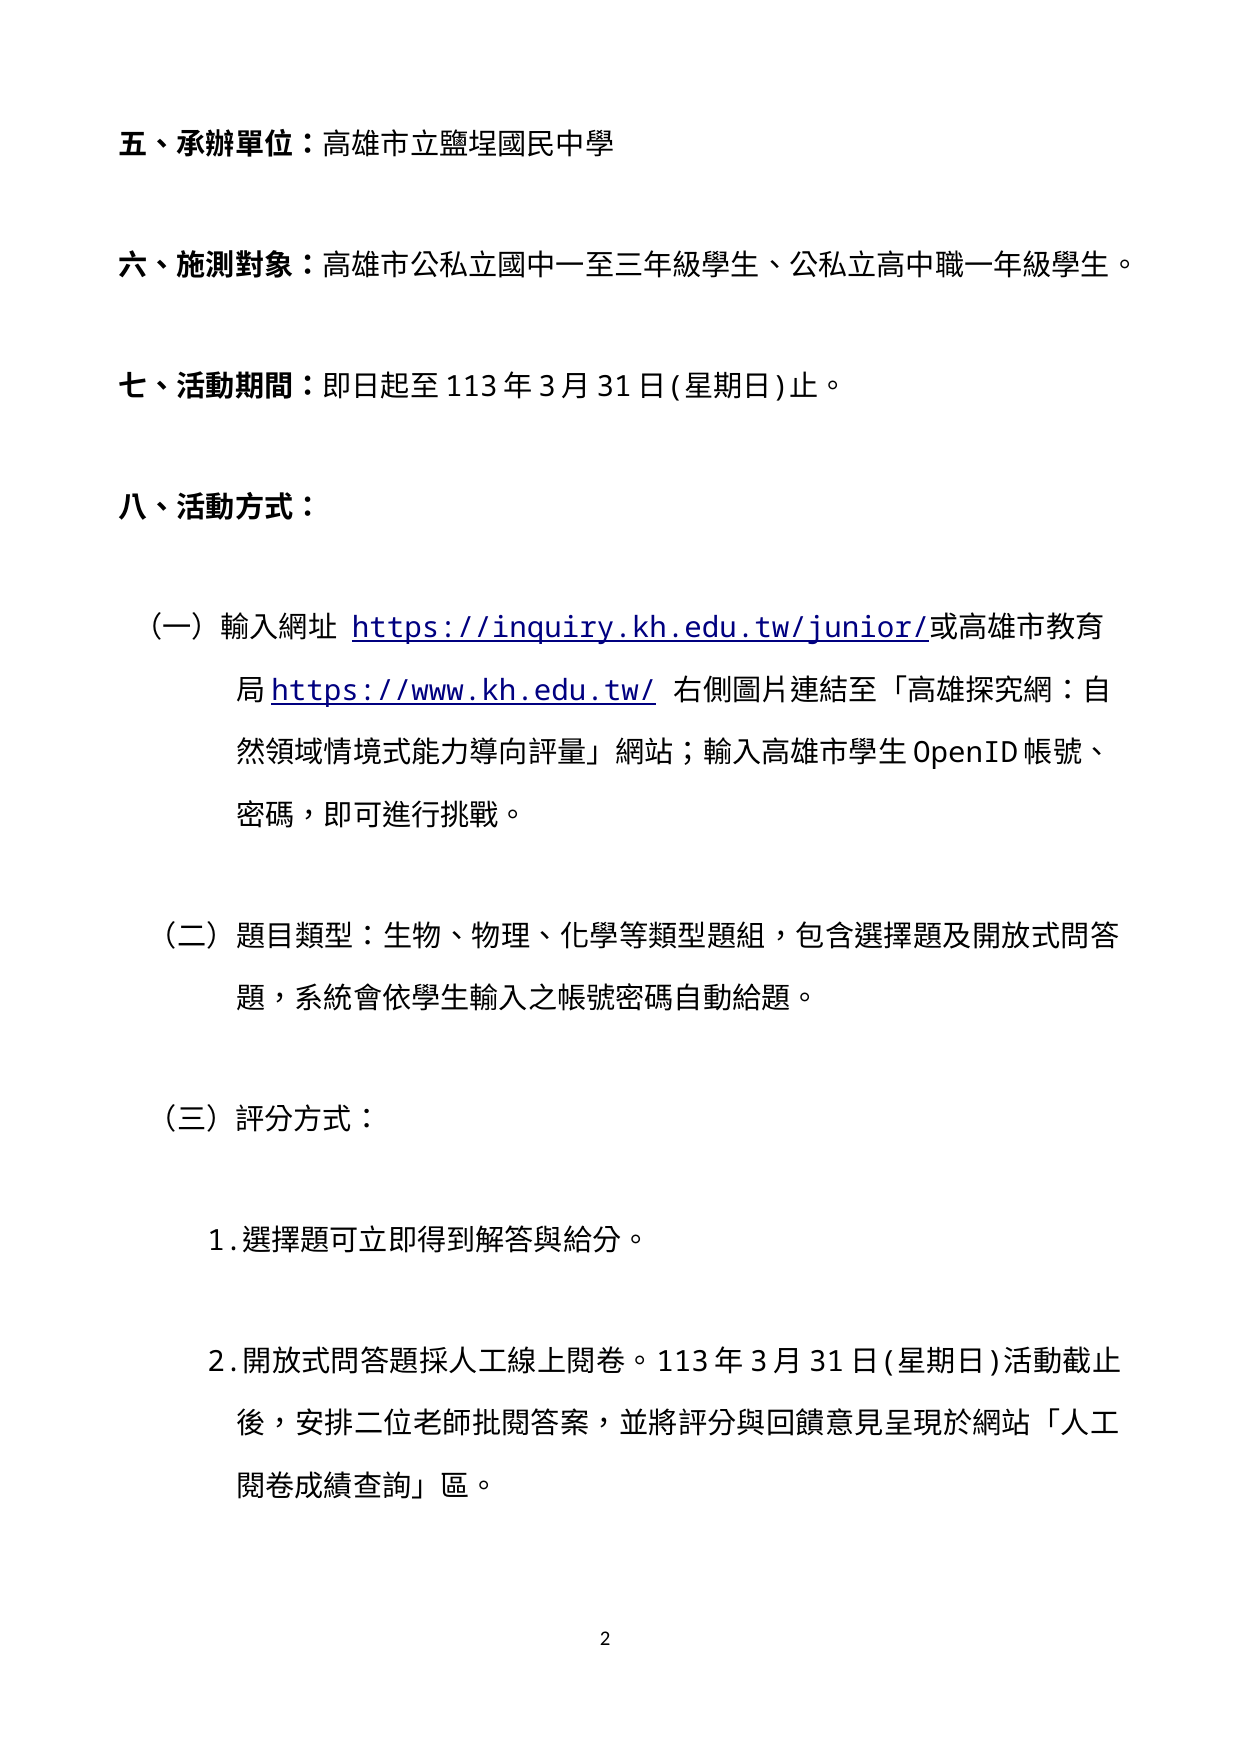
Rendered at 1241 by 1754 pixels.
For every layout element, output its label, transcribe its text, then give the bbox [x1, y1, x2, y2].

text （二）題目類型：生物、物理、化學等類型題組，包含選擇題及開放式問答題，系統會依學生輸入之帳號密碼自動給題。 [148, 892, 1122, 1017]
text 1.選擇題可立即得到解答與給分。 [207, 1196, 1122, 1258]
text 六、施測對象：高雄市公私立國中一至三年級學生、公私立高中職一年級學生。 [118, 221, 1122, 283]
text 七、活動期間：即日起至113年3月31日(星期日)止。 [118, 342, 1122, 404]
text （三）評分方式： [148, 1075, 1122, 1138]
text 八、活動方式： [118, 463, 1122, 525]
text 2.開放式問答題採人工線上閱卷。113年3月31日(星期日)活動截止後，安排二位老師批閱答案，並將評分與回饋意見呈現於網站「人工閱卷成績查詢」區。 [207, 1317, 1122, 1504]
text 五、承辦單位：高雄市立鹽埕國民中學 [118, 100, 1122, 163]
text （一）輸入網址 https://inquiry.kh.edu.tw/junior/或高雄市教育局https://www.kh.edu.tw/ 右側圖片連結至「高雄探究網：自然領域情境式能力導向評量」網站；輸入高雄市學生OpenID帳號、密碼，即可進行挑戰。 [133, 583, 1122, 833]
